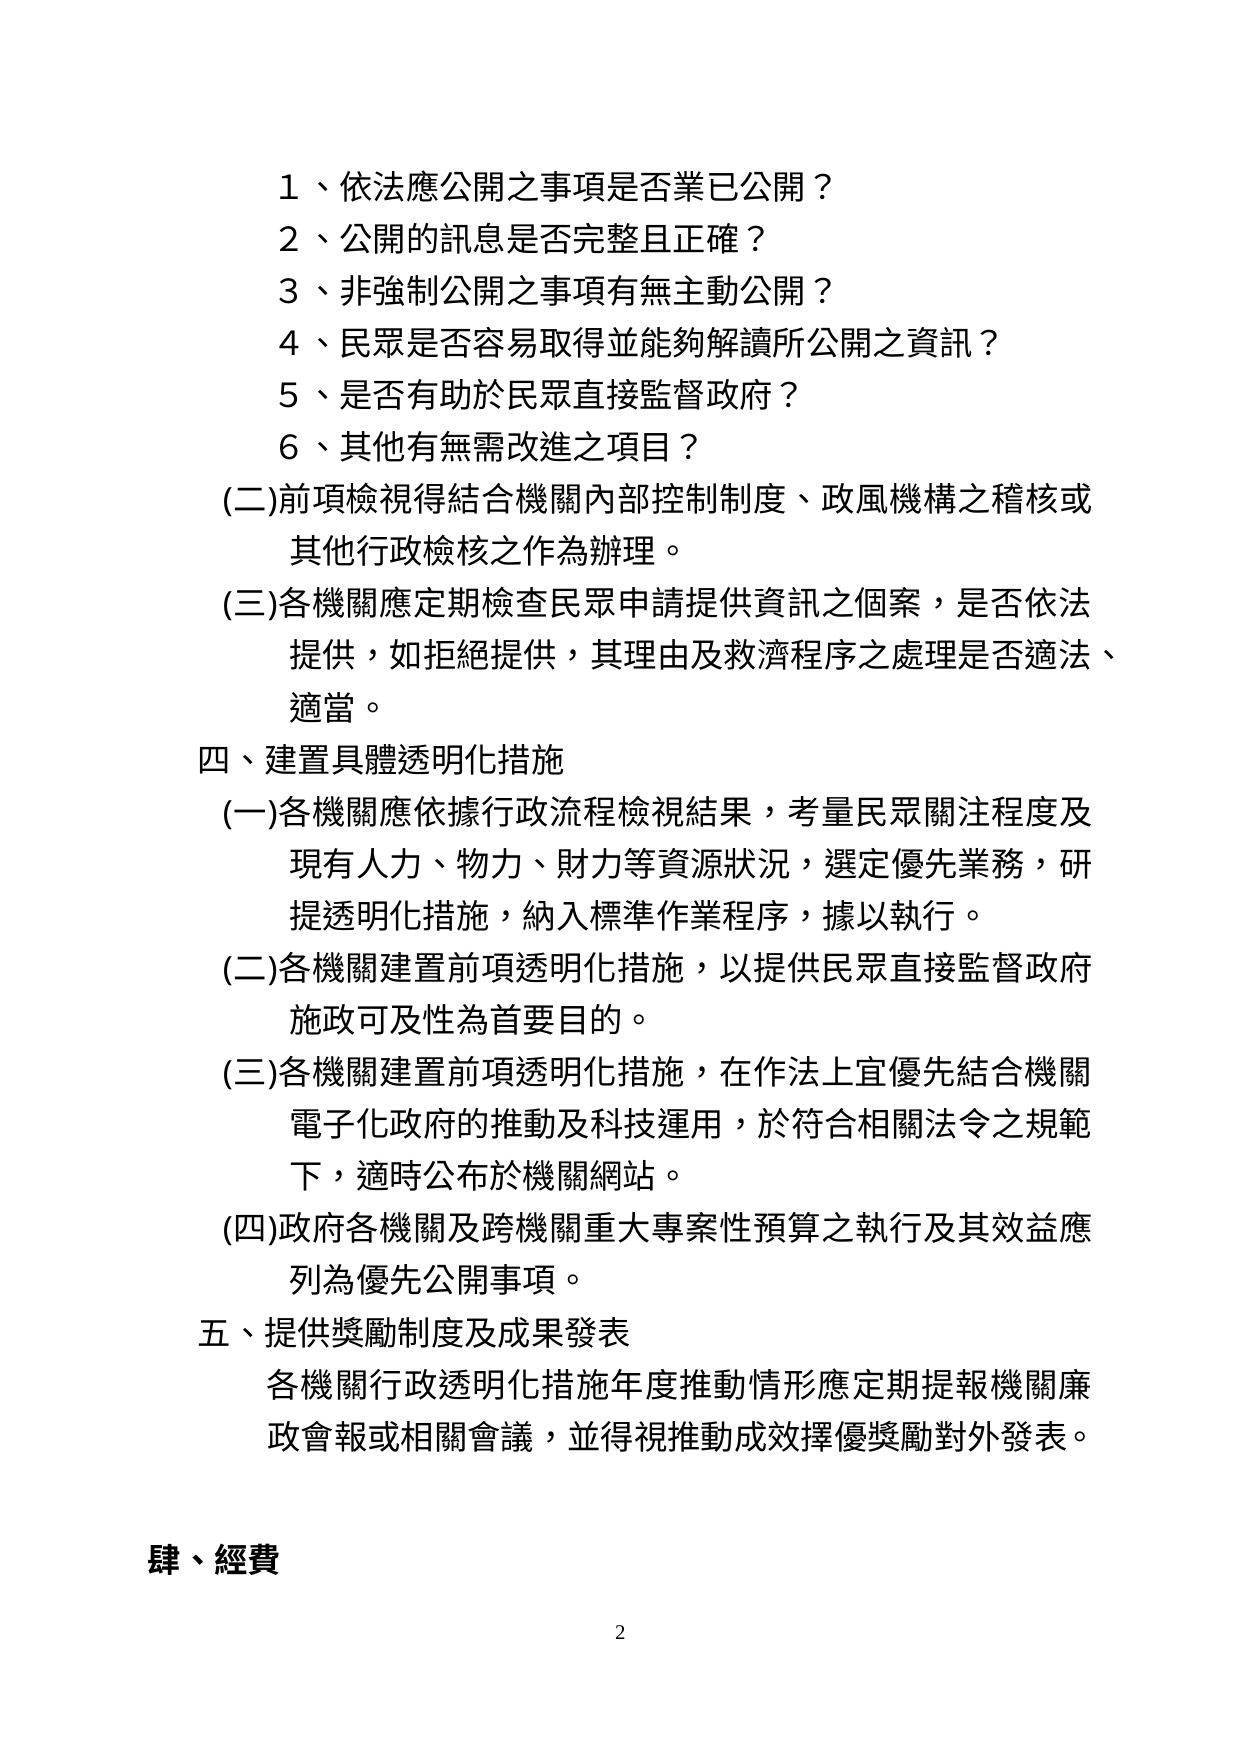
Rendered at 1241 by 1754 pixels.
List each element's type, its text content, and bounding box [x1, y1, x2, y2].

text (四)政府各機關及跨機關重大專案性預算之執行及其效益應列為優先公開事項。 [223, 1199, 1092, 1303]
text ４、民眾是否容易取得並能夠解讀所公開之資訊？ [273, 314, 1092, 366]
subtitle 肆、經費 [148, 1530, 1092, 1582]
text (二)各機關建置前項透明化措施，以提供民眾直接監督政府施政可及性為首要目的。 [223, 939, 1092, 1043]
text (一)各機關應依據行政流程檢視結果，考量民眾關注程度及現有人力、物力、財力等資源狀況，選定優先業務，研提透明化措施，納入標準作業程序，據以執行。 [223, 782, 1092, 939]
text ５、是否有助於民眾直接監督政府？ [273, 366, 1092, 418]
text (三)各機關建置前項透明化措施，在作法上宜優先結合機關電子化政府的推動及科技運用，於符合相關法令之規範下，適時公布於機關網站。 [223, 1043, 1092, 1199]
text ２、公開的訊息是否完整且正確？ [273, 209, 1092, 262]
subtitle 四、建置具體透明化措施 [198, 730, 1092, 782]
text 各機關行政透明化措施年度推動情形應定期提報機關廉政會報或相關會議，並得視推動成效擇優獎勵對外發表。 [266, 1355, 1092, 1459]
text ６、其他有無需改進之項目？ [273, 418, 1092, 470]
subtitle 五、提供獎勵制度及成果發表 [198, 1303, 1092, 1355]
text (二)前項檢視得結合機關內部控制制度、政風機構之稽核或其他行政檢核之作為辦理。 [223, 470, 1092, 574]
text ３、非強制公開之事項有無主動公開？ [273, 262, 1092, 314]
text １、依法應公開之事項是否業已公開？ [273, 157, 1092, 209]
text (三)各機關應定期檢查民眾申請提供資訊之個案，是否依法提供，如拒絕提供，其理由及救濟程序之處理是否適法、適當。 [223, 574, 1092, 730]
